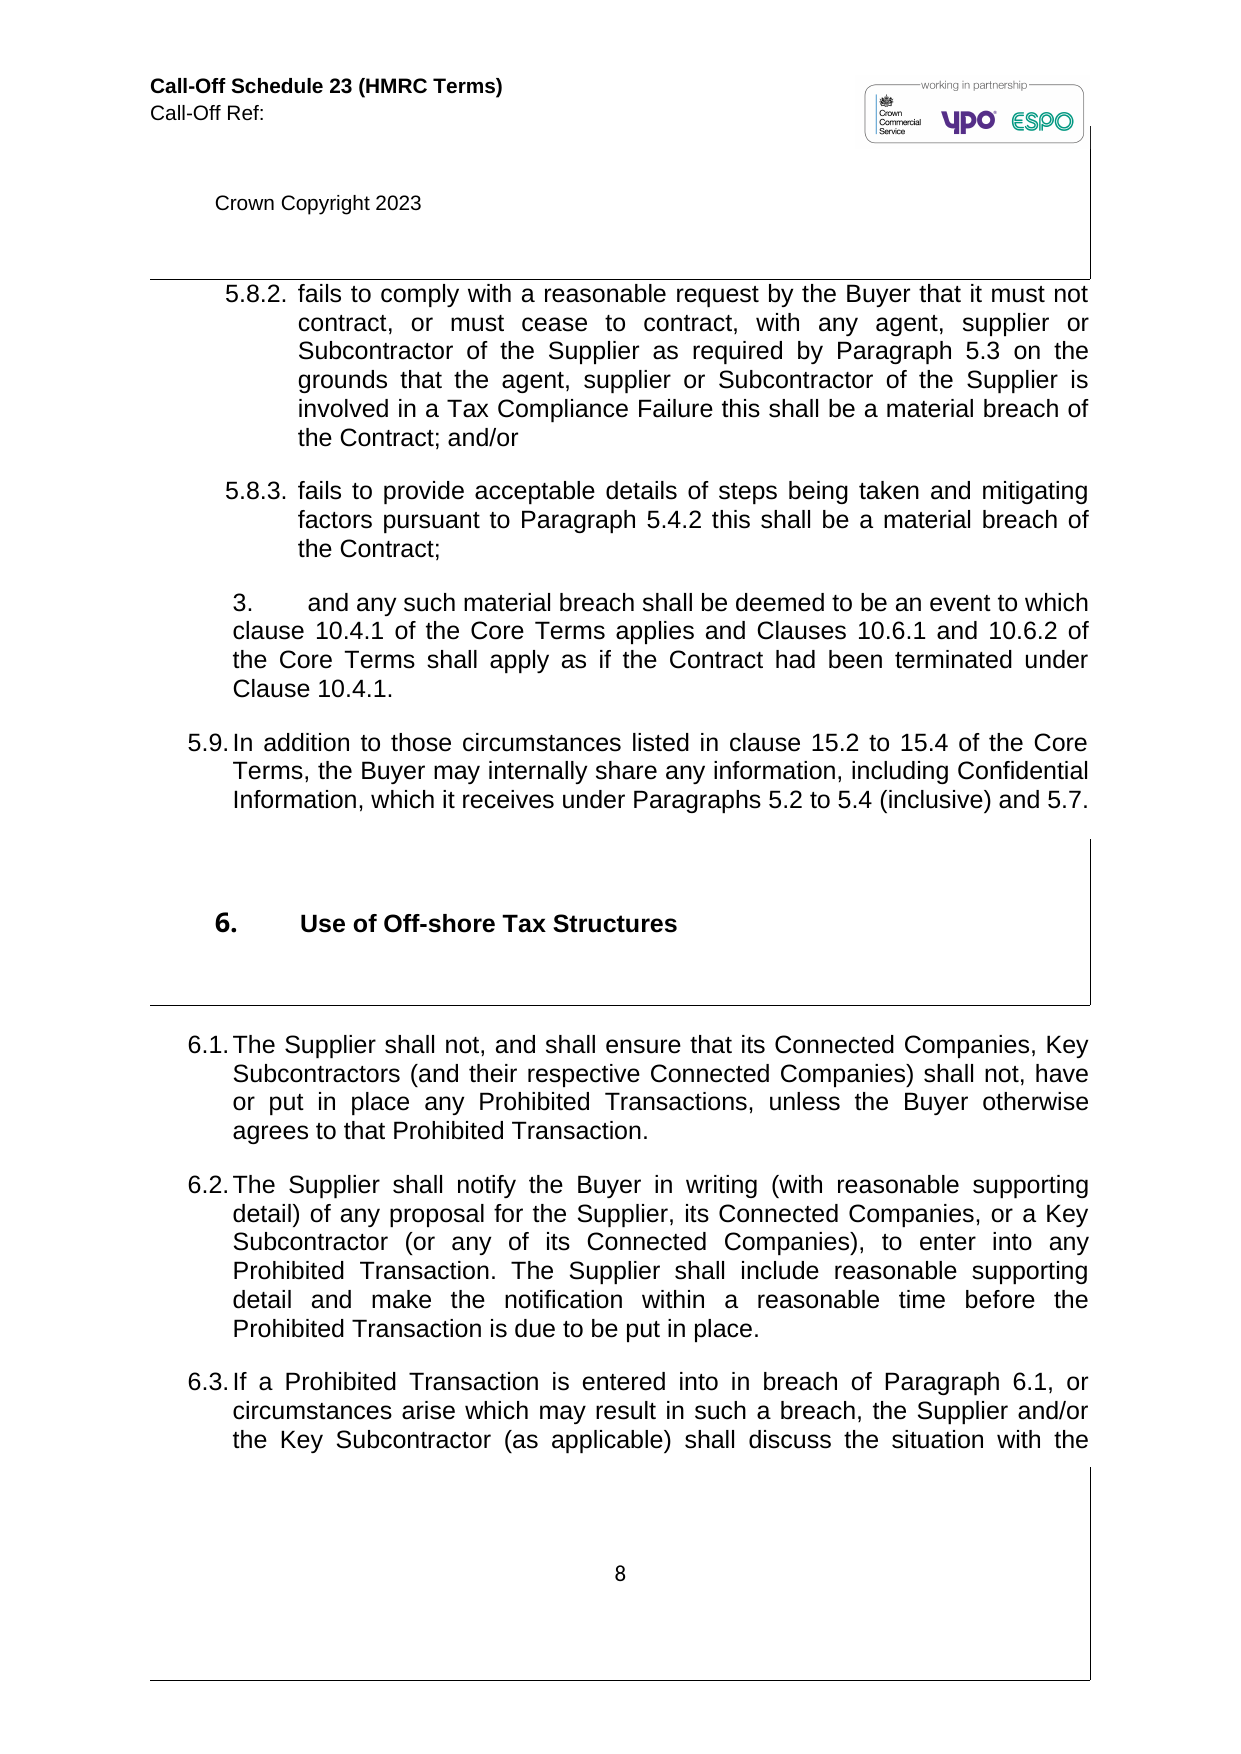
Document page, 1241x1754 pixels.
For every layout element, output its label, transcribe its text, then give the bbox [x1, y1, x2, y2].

subtitle In addition to those circumstances listed in clause 15.2 to 15.4 of the Core Terms, the Buyer may internally share any information, including Confidential Information, which it receives under Paragraphs 5.2 to 5.4 (inclusive) and 5.7. [187, 728, 1090, 814]
subtitle Use of Off-shore Tax Structures [150, 839, 1090, 1005]
subtitle fails to provide acceptable details of steps being taken and mitigating factors pursuant to Paragraph 5.4.2 this shall be a material breach of the Contract; [225, 476, 1090, 563]
subtitle If a Prohibited Transaction is entered into in breach of Paragraph 6.1, or circumstances arise which may result in such a breach, the Supplier and/or the Key Subcontractor (as applicable) shall discuss the situation with the [187, 1367, 1090, 1454]
subtitle fails to comply with a reasonable request by the Buyer that it must not contract, or must cease to contract, with any agent, supplier or Subcontractor of the Supplier as required by Paragraph 5.3 on the grounds that the agent, supplier or Subcontractor of the Supplier is involved in a Tax Compliance Failure this shall be a material breach of the Contract; and/or [225, 279, 1090, 451]
subtitle and any such material breach shall be deemed to be an event to which clause 10.4.1 of the Core Terms applies and Clauses 10.6.1 and 10.6.2 of the Core Terms shall apply as if the Contract had been terminated under Clause 10.4.1. [232, 588, 1090, 703]
subtitle The Supplier shall notify the Buyer in writing (with reasonable supporting detail) of any proposal for the Supplier, its Connected Companies, or a Key Subcontractor (or any of its Connected Companies), to enter into any Prohibited Transaction. The Supplier shall include reasonable supporting detail and make the notification within a reasonable time before the Prohibited Transaction is due to be put in place. [187, 1170, 1090, 1342]
subtitle The Supplier shall not, and shall ensure that its Connected Companies, Key Subcontractors (and their respective Connected Companies) shall not, have or put in place any Prohibited Transactions, unless the Buyer otherwise agrees to that Prohibited Transaction. [187, 1030, 1090, 1145]
